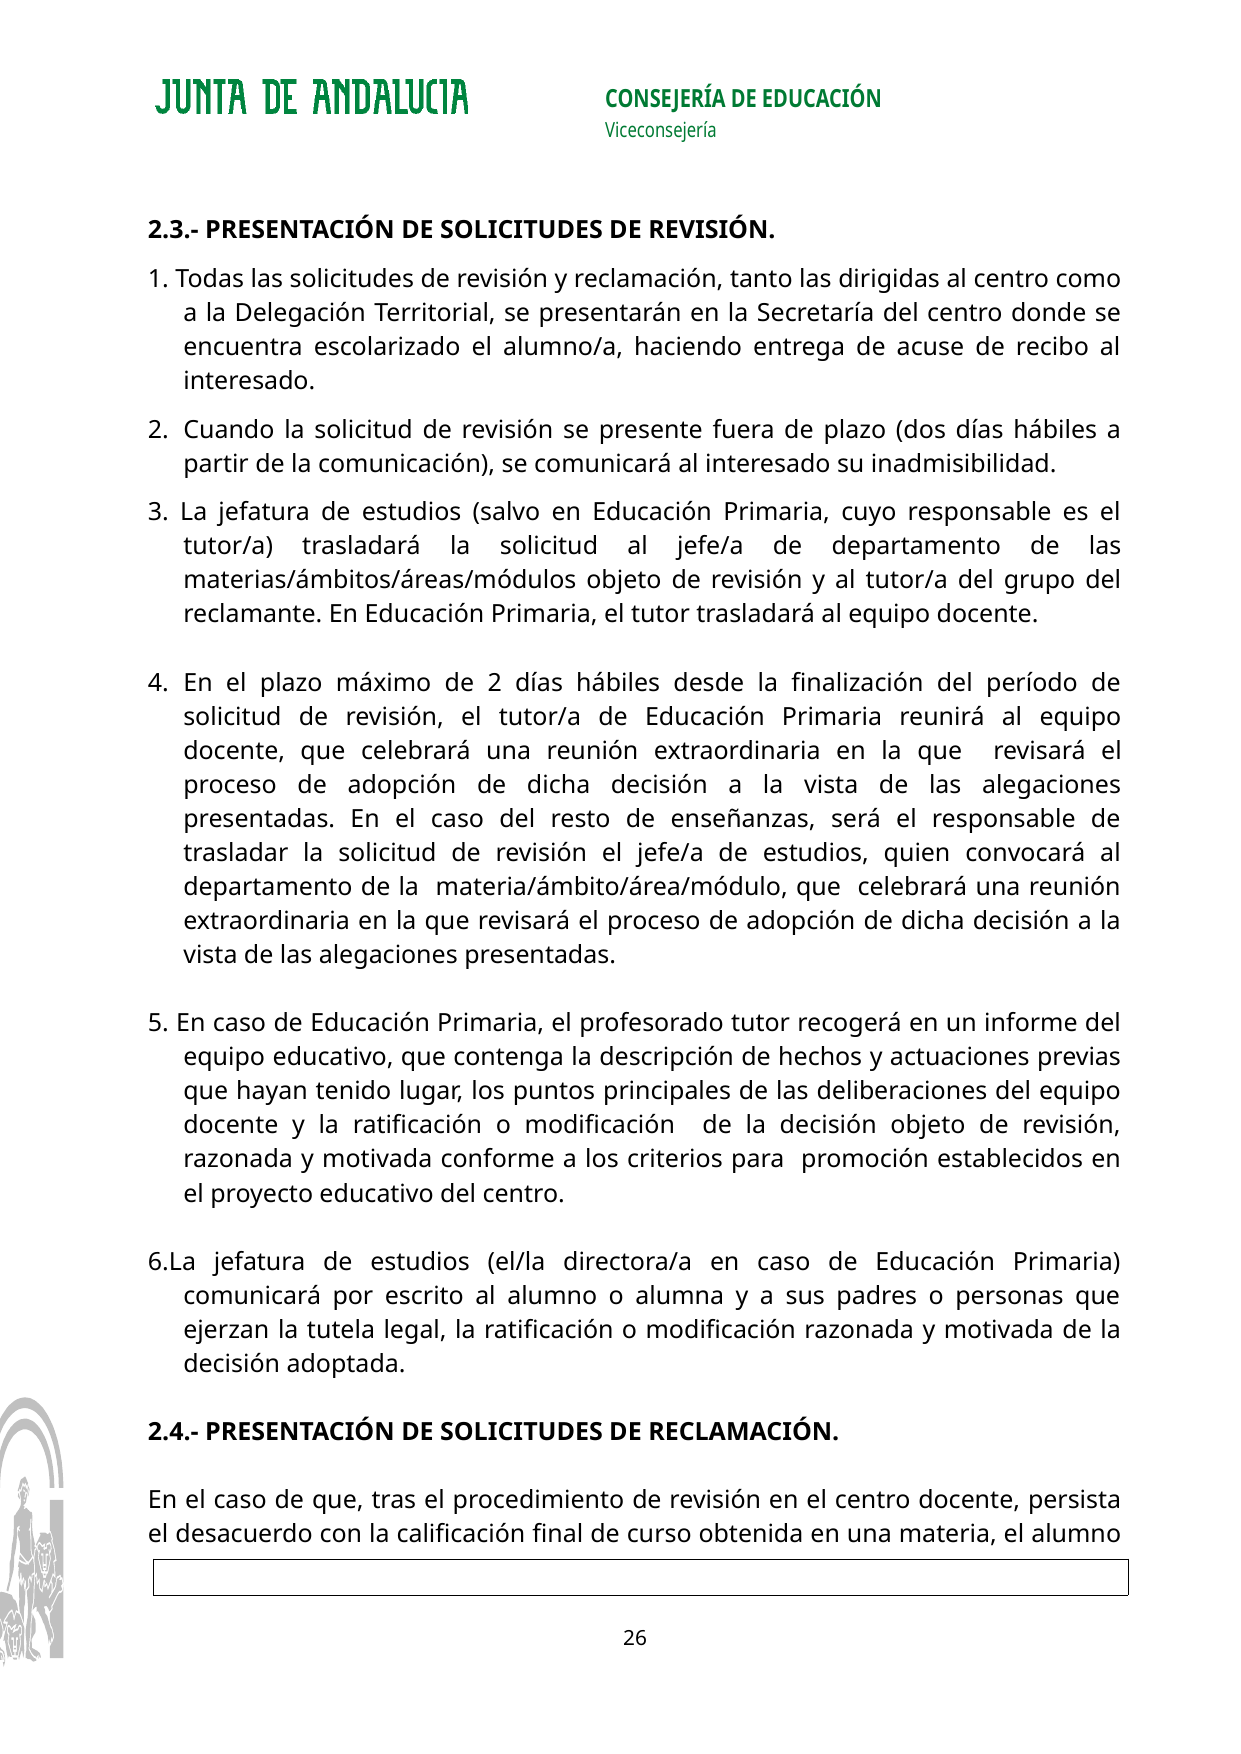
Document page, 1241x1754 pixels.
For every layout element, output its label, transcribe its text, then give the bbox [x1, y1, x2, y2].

text En el caso de que, tras el procedimiento de revisión en el centro docente, persista el desacuerdo con la calificación final de curso obtenida en una materia, el alumno [148, 1482, 1122, 1550]
text 4. En el plazo máximo de 2 días hábiles desde la finalización del período de solicitud de revisión, el tutor/a de Educación Primaria reunirá al equipo docente, que celebrará una reunión extraordinaria en la que revisará el proceso de adopción de dicha decisión a la vista de las alegaciones presentadas. En el caso del resto de enseñanzas, será el responsable de trasladar la solicitud de revisión el jefe/a de estudios, quien convocará al departamento de la materia/ámbito/área/módulo, que celebrará una reunión extraordinaria en la que revisará el proceso de adopción de dicha decisión a la vista de las alegaciones presentadas. [148, 664, 1122, 971]
list La jefatura de estudios (el/la directora/a en caso de Educación Primaria) comunicará por escrito al alumno o alumna y a sus padres o personas que ejerzan la tutela legal, la ratificación o modificación razonada y motivada de la decisión adoptada. [148, 1243, 1122, 1379]
text 2.3.- PRESENTACIÓN DE SOLICITUDES DE REVISIÓN. [148, 212, 1122, 246]
text 3. La jefatura de estudios (salvo en Educación Primaria, cuyo responsable es el tutor/a) trasladará la solicitud al jefe/a de departamento de las materias/ámbitos/áreas/módulos objeto de revisión y al tutor/a del grupo del reclamante. En Educación Primaria, el tutor trasladará al equipo docente. [148, 494, 1122, 630]
text 2.4.- PRESENTACIÓN DE SOLICITUDES DE RECLAMACIÓN. [148, 1414, 1122, 1448]
picture [155, 79, 468, 114]
text 2. Cuando la solicitud de revisión se presente fuera de plazo (dos días hábiles a partir de la comunicación), se comunicará al interesado su inadmisibilidad. [148, 411, 1122, 479]
text 5. En caso de Educación Primaria, el profesorado tutor recogerá en un informe del equipo educativo, que contenga la descripción de hechos y actuaciones previas que hayan tenido lugar, los puntos principales de las deliberaciones del equipo docente y la ratificación o modificación de la decisión objeto de revisión, razonada y motivada conforme a los criterios para promoción establecidos en el proyecto educativo del centro. [148, 1005, 1122, 1209]
text 1. Todas las solicitudes de revisión y reclamación, tanto las dirigidas al centro como a la Delegación Territorial, se presentarán en la Secretaría del centro donde se encuentra escolarizado el alumno/a, haciendo entrega de acuse de recibo al interesado. [148, 260, 1122, 397]
